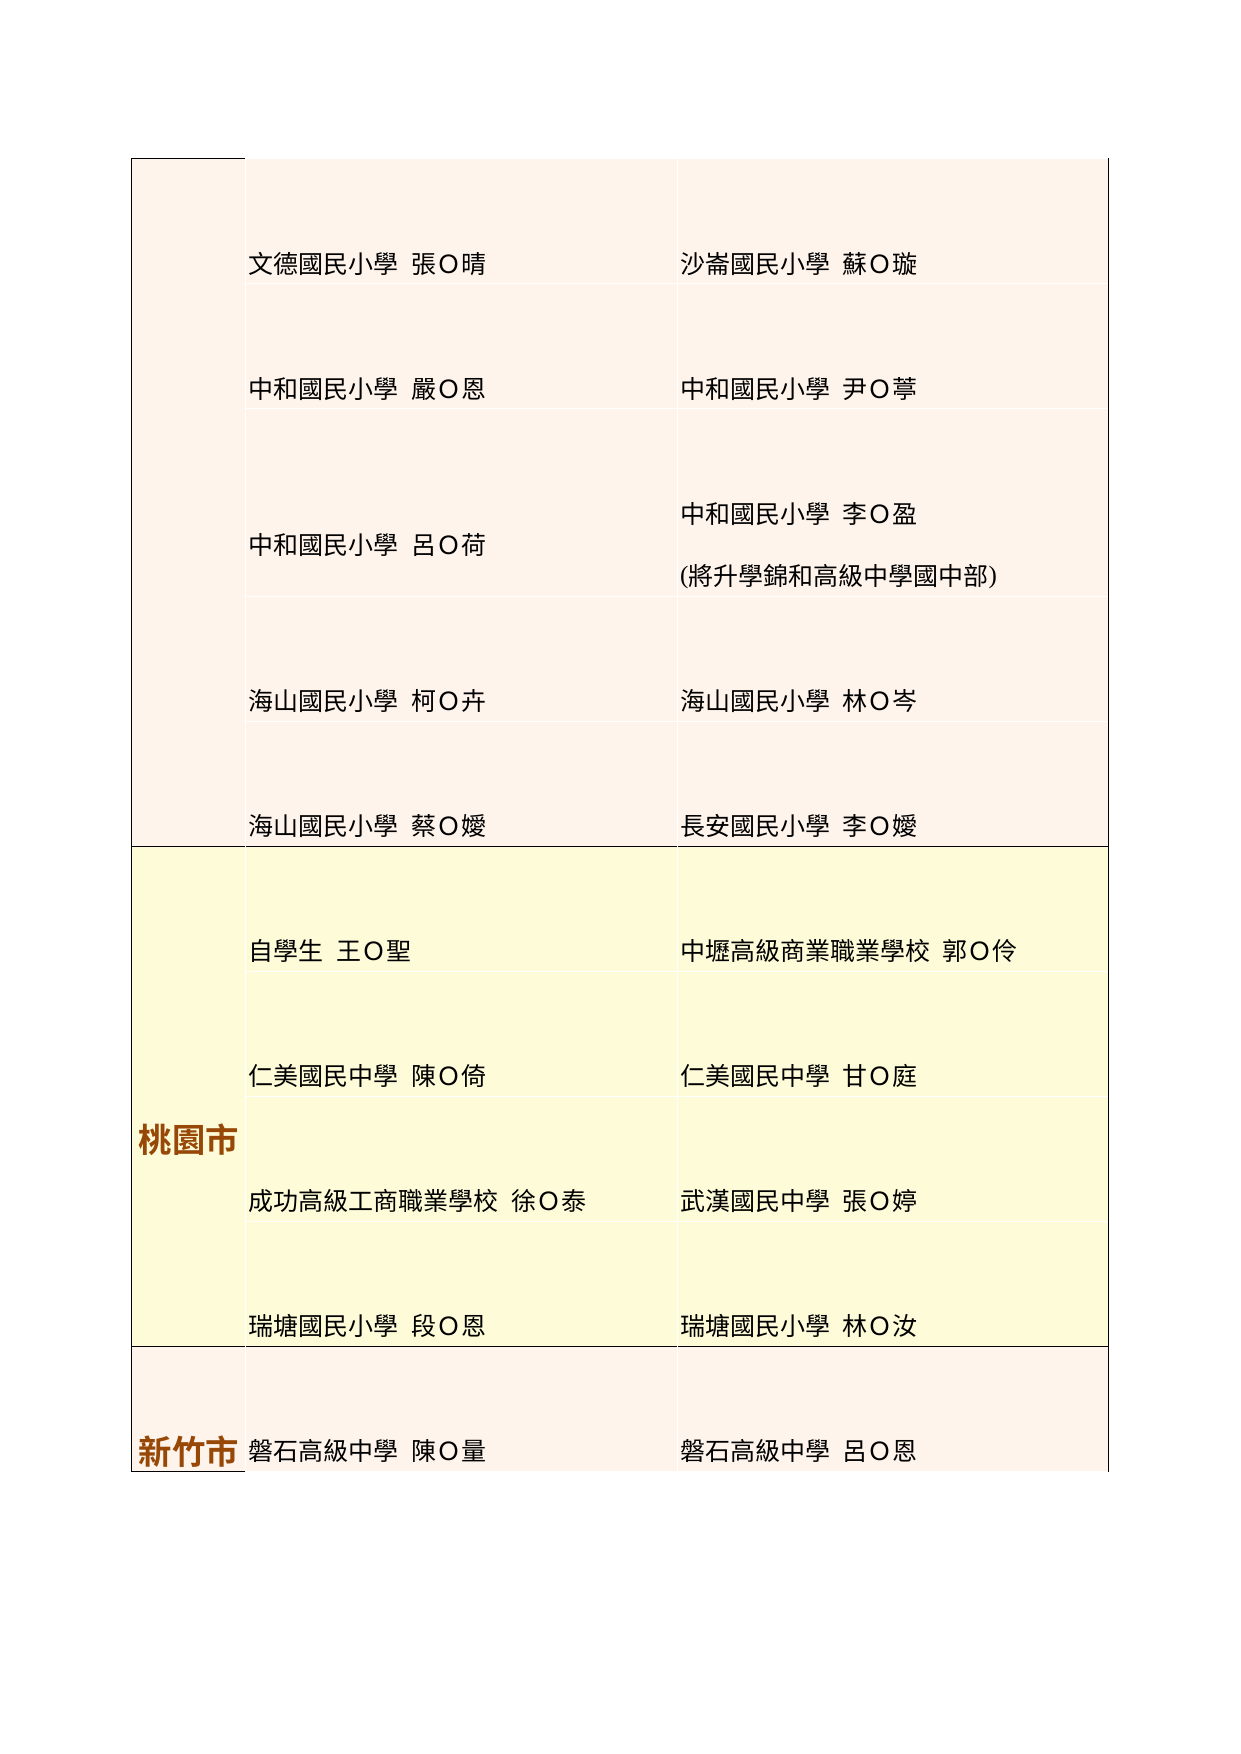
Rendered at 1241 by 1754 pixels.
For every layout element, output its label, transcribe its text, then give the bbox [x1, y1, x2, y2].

table_cell 瑞塘國民小學 段Ｏ恩 [246, 1222, 677, 1346]
table_cell 武漢國民中學 張Ｏ婷 [678, 1097, 1108, 1221]
table_cell 磐石高級中學 陳Ｏ量 [246, 1347, 677, 1471]
table_cell 中和國民小學 李Ｏ盈 (將升學錦和高級中學國中部) [678, 409, 1108, 596]
table_cell 仁美國民中學 陳Ｏ倚 [246, 972, 677, 1096]
table_cell 仁美國民中學 甘Ｏ庭 [678, 972, 1108, 1096]
table_cell 海山國民小學 柯Ｏ卉 [246, 597, 677, 721]
table_cell 中和國民小學 嚴Ｏ恩 [246, 284, 677, 408]
table_cell [132, 159, 245, 846]
table_cell 沙崙國民小學 蘇Ｏ璇 [678, 159, 1108, 283]
table_cell 中和國民小學 呂Ｏ荷 [246, 409, 677, 596]
table_cell 海山國民小學 蔡Ｏ嬡 [246, 722, 677, 846]
table_cell 自學生 王Ｏ聖 [246, 847, 677, 971]
table_cell 中和國民小學 尹Ｏ葶 [678, 284, 1108, 408]
table_cell 長安國民小學 李Ｏ嬡 [678, 722, 1108, 846]
table_cell 成功高級工商職業學校 徐Ｏ泰 [246, 1097, 677, 1221]
table_cell 桃園市 [132, 847, 245, 1346]
table_cell 瑞塘國民小學 林Ｏ汝 [678, 1222, 1108, 1346]
table_cell 中壢高級商業職業學校 郭Ｏ伶 [678, 847, 1108, 971]
table_cell 磐石高級中學 呂Ｏ恩 [678, 1347, 1108, 1471]
table_cell 文德國民小學 張Ｏ晴 [246, 159, 677, 283]
table_cell 海山國民小學 林Ｏ岑 [678, 597, 1108, 721]
table_cell 新竹市 [132, 1347, 245, 1471]
